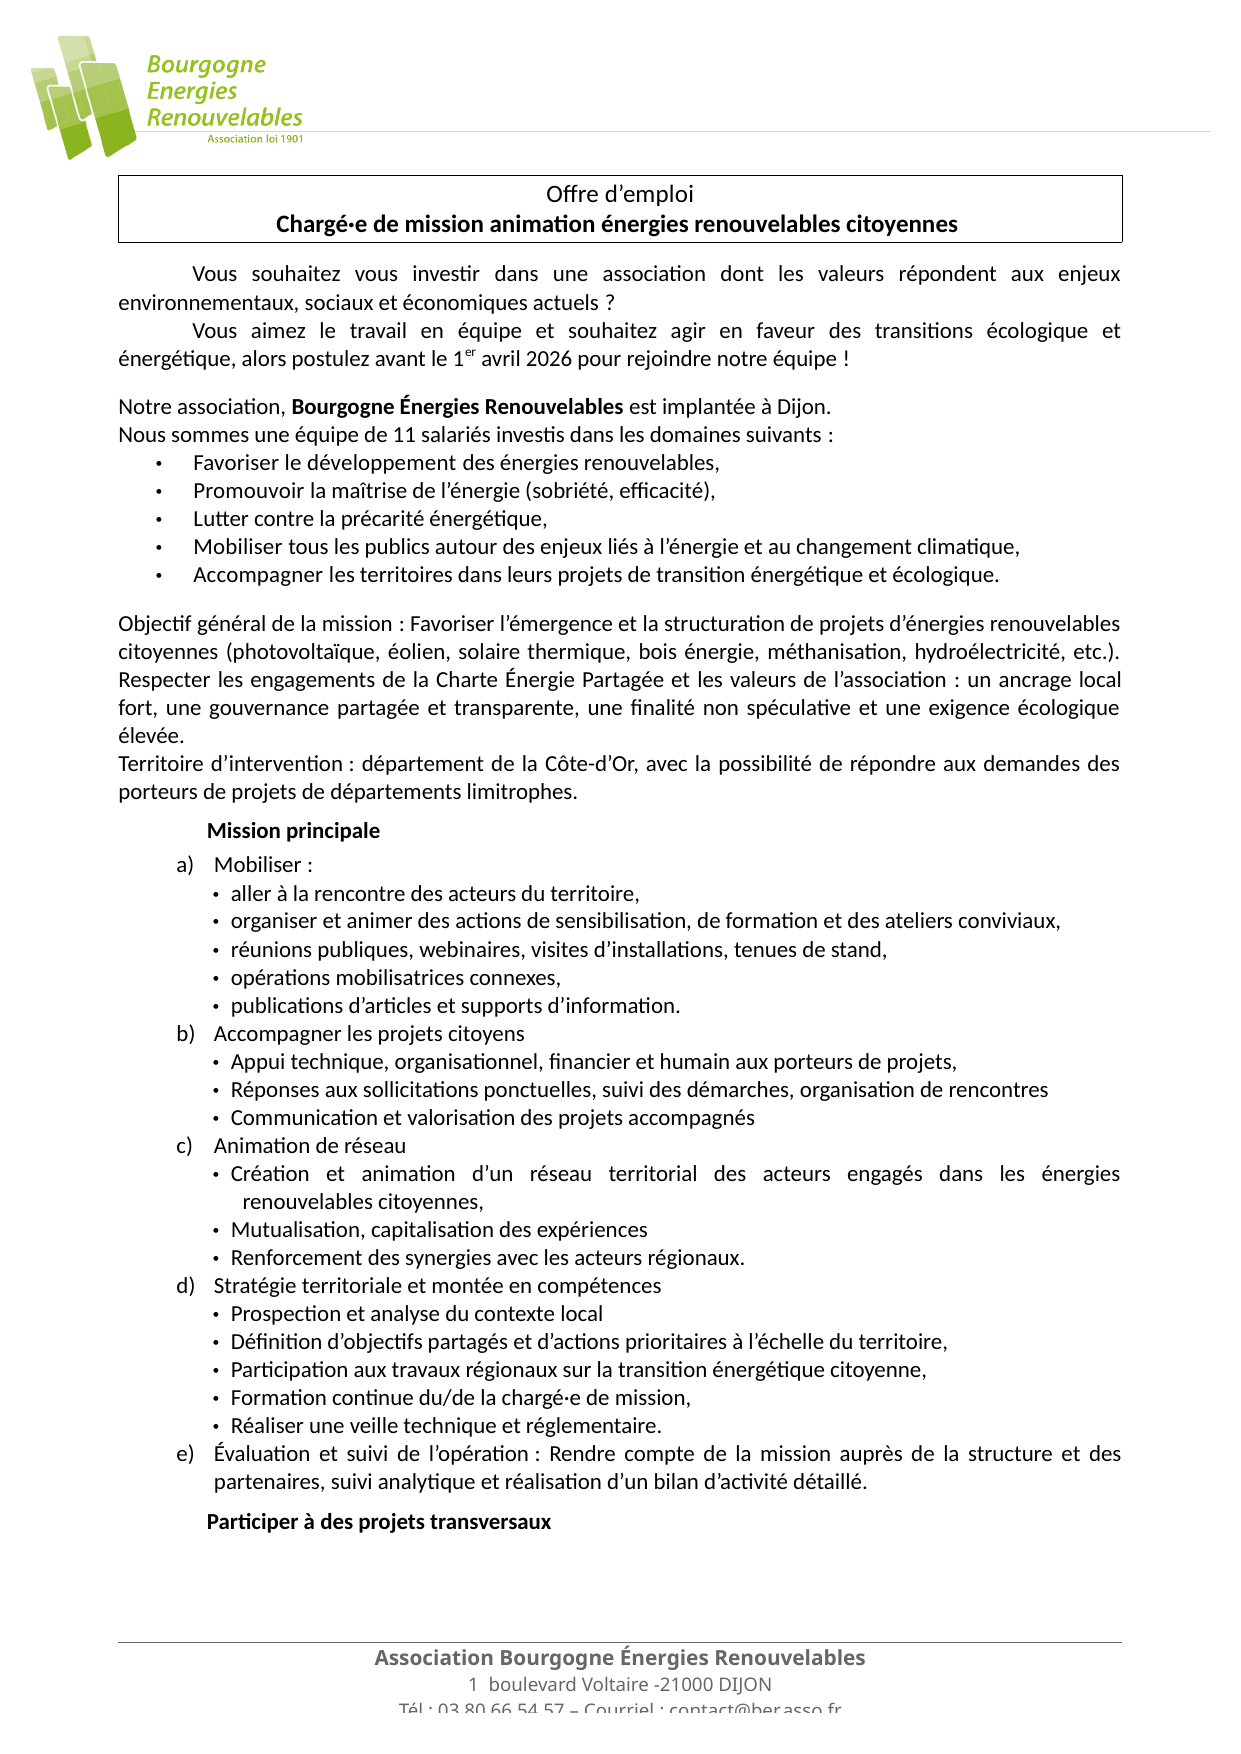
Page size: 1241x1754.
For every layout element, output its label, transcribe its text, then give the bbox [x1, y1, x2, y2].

text Chargé·e de mission animation énergies renouvelables citoyennes [119, 206, 1122, 242]
list Favoriser le développement des énergies renouvelables, [156, 448, 1122, 476]
list Accompagner les territoires dans leurs projets de transition énergétique et écologique. [156, 560, 1122, 588]
text Territoire d’intervention : département de la Côte-d’Or, avec la possibilité de répondre aux demandes des porteurs de projets de départements limitrophes. [118, 749, 1122, 805]
list Appui technique, organisationnel, financier et humain aux porteurs de projets, [213, 1047, 1122, 1075]
list aller à la rencontre des acteurs du territoire, [213, 879, 1122, 907]
picture [29, 34, 1211, 161]
list Prospection et analyse du contexte local [213, 1299, 1122, 1327]
list Renforcement des synergies avec les acteurs régionaux. [213, 1243, 1122, 1271]
list Accompagner les projets citoyens [176, 1019, 1122, 1047]
list Promouvoir la maîtrise de l’énergie (sobriété, efficacité), [156, 476, 1122, 504]
list Animation de réseau [176, 1131, 1122, 1159]
list publications d’articles et supports d’information. [213, 991, 1122, 1019]
list Mutualisation, capitalisation des expériences [213, 1215, 1122, 1243]
list opérations mobilisatrices connexes, [213, 963, 1122, 991]
list Définition d’objectifs partagés et d’actions prioritaires à l’échelle du territoire, [213, 1327, 1122, 1355]
list Évaluation et suivi de l’opération : Rendre compte de la mission auprès de la structure et des partenaires, suivi analytique et réalisation d’un bilan d’activité détaillé. [176, 1439, 1122, 1495]
list Participer à des projets transversaux [207, 1507, 1122, 1535]
list Formation continue du/de la chargé·e de mission, [213, 1383, 1122, 1411]
list organiser et animer des actions de sensibilisation, de formation et des ateliers conviviaux, [213, 907, 1122, 935]
list Création et animation d’un réseau territorial des acteurs engagés dans les énergies renouvelables citoyennes, [213, 1159, 1122, 1215]
list Lutter contre la précarité énergétique, [156, 504, 1122, 532]
text Notre association, Bourgogne Énergies Renouvelables est implantée à Dijon. [118, 392, 1122, 420]
list Participation aux travaux régionaux sur la transition énergétique citoyenne, [213, 1355, 1122, 1383]
list Mobiliser tous les publics autour des enjeux liés à l’énergie et au changement climatique, [156, 532, 1122, 560]
list Mobiliser : [176, 851, 1122, 879]
list Réaliser une veille technique et réglementaire. [213, 1411, 1122, 1439]
text Vous aimez le travail en équipe et souhaitez agir en faveur des transitions écologique et énergétique, alors postulez avant le 1er avril 2026 pour rejoindre notre équipe ! [118, 316, 1122, 372]
text Nous sommes une équipe de 11 salariés investis dans les domaines suivants : [118, 420, 1122, 448]
list Communication et valorisation des projets accompagnés [213, 1103, 1122, 1131]
text Offre d’emploi [119, 176, 1122, 206]
list Stratégie territoriale et montée en compétences [176, 1271, 1122, 1299]
text Vous souhaitez vous investir dans une association dont les valeurs répondent aux enjeux environnementaux, sociaux et économiques actuels ? [118, 257, 1122, 316]
text Objectif général de la mission : Favoriser l’émergence et la structuration de projets d’énergies renouvelables citoyennes (photovoltaïque, éolien, solaire thermique, bois énergie, méthanisation, hydroélectricité, etc.). Respecter les engagements de la Charte Énergie Partagée et les valeurs de l’association : un ancrage local fort, une gouvernance partagée et transparente, une finalité non spéculative et une exigence écologique élevée. [118, 609, 1122, 749]
list Mission principale [207, 817, 1122, 845]
list réunions publiques, webinaires, visites d’installations, tenues de stand, [213, 935, 1122, 963]
list Réponses aux sollicitations ponctuelles, suivi des démarches, organisation de rencontres [213, 1075, 1122, 1103]
